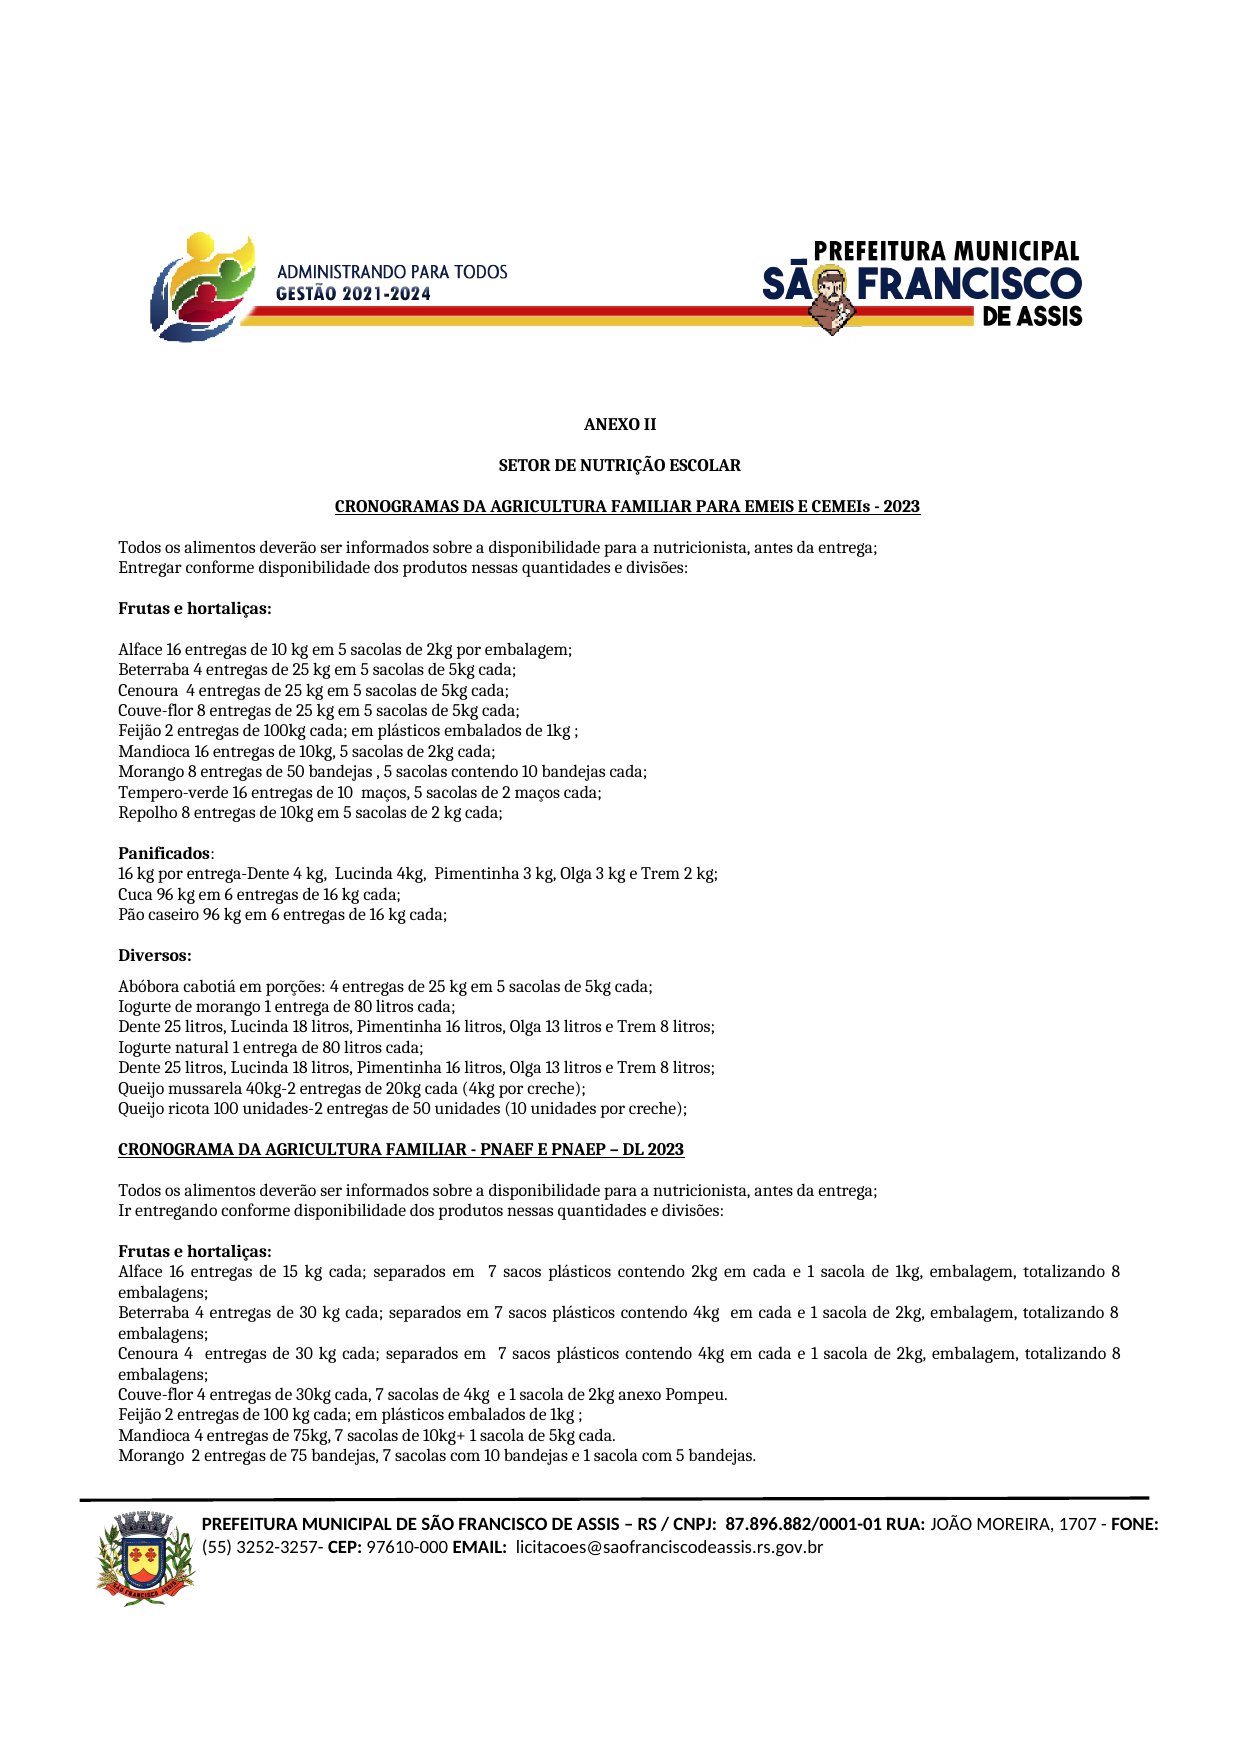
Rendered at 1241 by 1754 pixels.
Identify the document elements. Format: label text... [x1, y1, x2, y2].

text Mandioca 4 entregas de 75kg, 7 sacolas de 10kg+ 1 sacola de 5kg cada. [118, 1425, 1122, 1446]
text Dente 25 litros, Lucinda 18 litros, Pimentinha 16 litros, Olga 13 litros e Trem 8 litros; [118, 1058, 1122, 1078]
text Mandioca 16 entregas de 10kg, 5 sacolas de 2kg cada; [118, 741, 1122, 762]
text Queijo mussarela 40kg-2 entregas de 20kg cada (4kg por creche); [118, 1078, 1122, 1098]
text Cenoura 4 entregas de 30 kg cada; separados em 7 sacos plásticos contendo 4kg em cada e 1 sacola de 2kg, embalagem, totalizando 8 embalagens; [118, 1343, 1122, 1384]
text Alface 16 entregas de 15 kg cada; separados em 7 sacos plásticos contendo 2kg em cada e 1 sacola de 1kg, embalagem, totalizando 8 embalagens; [118, 1262, 1122, 1303]
text Iogurte de morango 1 entrega de 80 litros cada; [118, 996, 1122, 1017]
text CRONOGRAMAS DA AGRICULTURA FAMILIAR PARA EMEIS E CEMEIs - 2023 [133, 496, 1122, 517]
text Diversos: [118, 945, 1122, 966]
text Tempero-verde 16 entregas de 10 maços, 5 sacolas de 2 maços cada; [118, 782, 1122, 802]
text Frutas e hortaliças: [118, 1241, 1122, 1262]
text Beterraba 4 entregas de 30 kg cada; separados em 7 sacos plásticos contendo 4kg em cada e 1 sacola de 2kg, embalagem, totalizando 8 embalagens; [118, 1303, 1122, 1343]
text Ir entregando conforme disponibilidade dos produtos nessas quantidades e divisões: [118, 1201, 1122, 1221]
text Pão caseiro 96 kg em 6 entregas de 16 kg cada; [118, 904, 1122, 925]
text Feijão 2 entregas de 100 kg cada; em plásticos embalados de 1kg ; [118, 1405, 1122, 1425]
text ANEXO II [164, 414, 1122, 435]
text Entregar conforme disponibilidade dos produtos nessas quantidades e divisões: [118, 557, 1122, 578]
text Beterraba 4 entregas de 25 kg em 5 sacolas de 5kg cada; [118, 659, 1122, 680]
text Abóbora cabotiá em porções: 4 entregas de 25 kg em 5 sacolas de 5kg cada; [118, 976, 1122, 996]
text Feijão 2 entregas de 100kg cada; em plásticos embalados de 1kg ; [118, 721, 1122, 741]
text Frutas e hortaliças: [118, 598, 1122, 619]
text setor DE NUTRIÇÃO ESCOLAR [118, 455, 1122, 476]
text Couve-flor 4 entregas de 30kg cada, 7 sacolas de 4kg e 1 sacola de 2kg anexo Pompeu. [118, 1384, 1122, 1405]
text [118, 414, 157, 435]
text Todos os alimentos deverão ser informados sobre a disponibilidade para a nutricionista, antes da entrega; [118, 537, 1122, 557]
text Cuca 96 kg em 6 entregas de 16 kg cada; [118, 884, 1122, 904]
text CRONOGRAMA DA AGRICULTURA FAMILIAR - PNAEF E PNAEP – DL 2023 [118, 1139, 1122, 1160]
text Queijo ricota 100 unidades-2 entregas de 50 unidades (10 unidades por creche); [118, 1098, 1122, 1119]
text Cenoura 4 entregas de 25 kg em 5 sacolas de 5kg cada; [118, 680, 1122, 700]
text Couve-flor 8 entregas de 25 kg em 5 sacolas de 5kg cada; [118, 700, 1122, 721]
text 16 kg por entrega-Dente 4 kg, Lucinda 4kg, Pimentinha 3 kg, Olga 3 kg e Trem 2 kg; [118, 864, 1122, 884]
text Dente 25 litros, Lucinda 18 litros, Pimentinha 16 litros, Olga 13 litros e Trem 8 litros; [118, 1017, 1122, 1037]
text Repolho 8 entregas de 10kg em 5 sacolas de 2 kg cada; [118, 802, 1122, 823]
text Todos os alimentos deverão ser informados sobre a disponibilidade para a nutricionista, antes da entrega; [118, 1180, 1122, 1201]
text Alface 16 entregas de 10 kg em 5 sacolas de 2kg por embalagem; [118, 639, 1122, 659]
text Morango 2 entregas de 75 bandejas, 7 sacolas com 10 bandejas e 1 sacola com 5 bandejas. [118, 1446, 1122, 1466]
text Panificados: [118, 843, 1122, 864]
text Iogurte natural 1 entrega de 80 litros cada; [118, 1037, 1122, 1058]
text Morango 8 entregas de 50 bandejas , 5 sacolas contendo 10 bandejas cada; [118, 762, 1122, 782]
